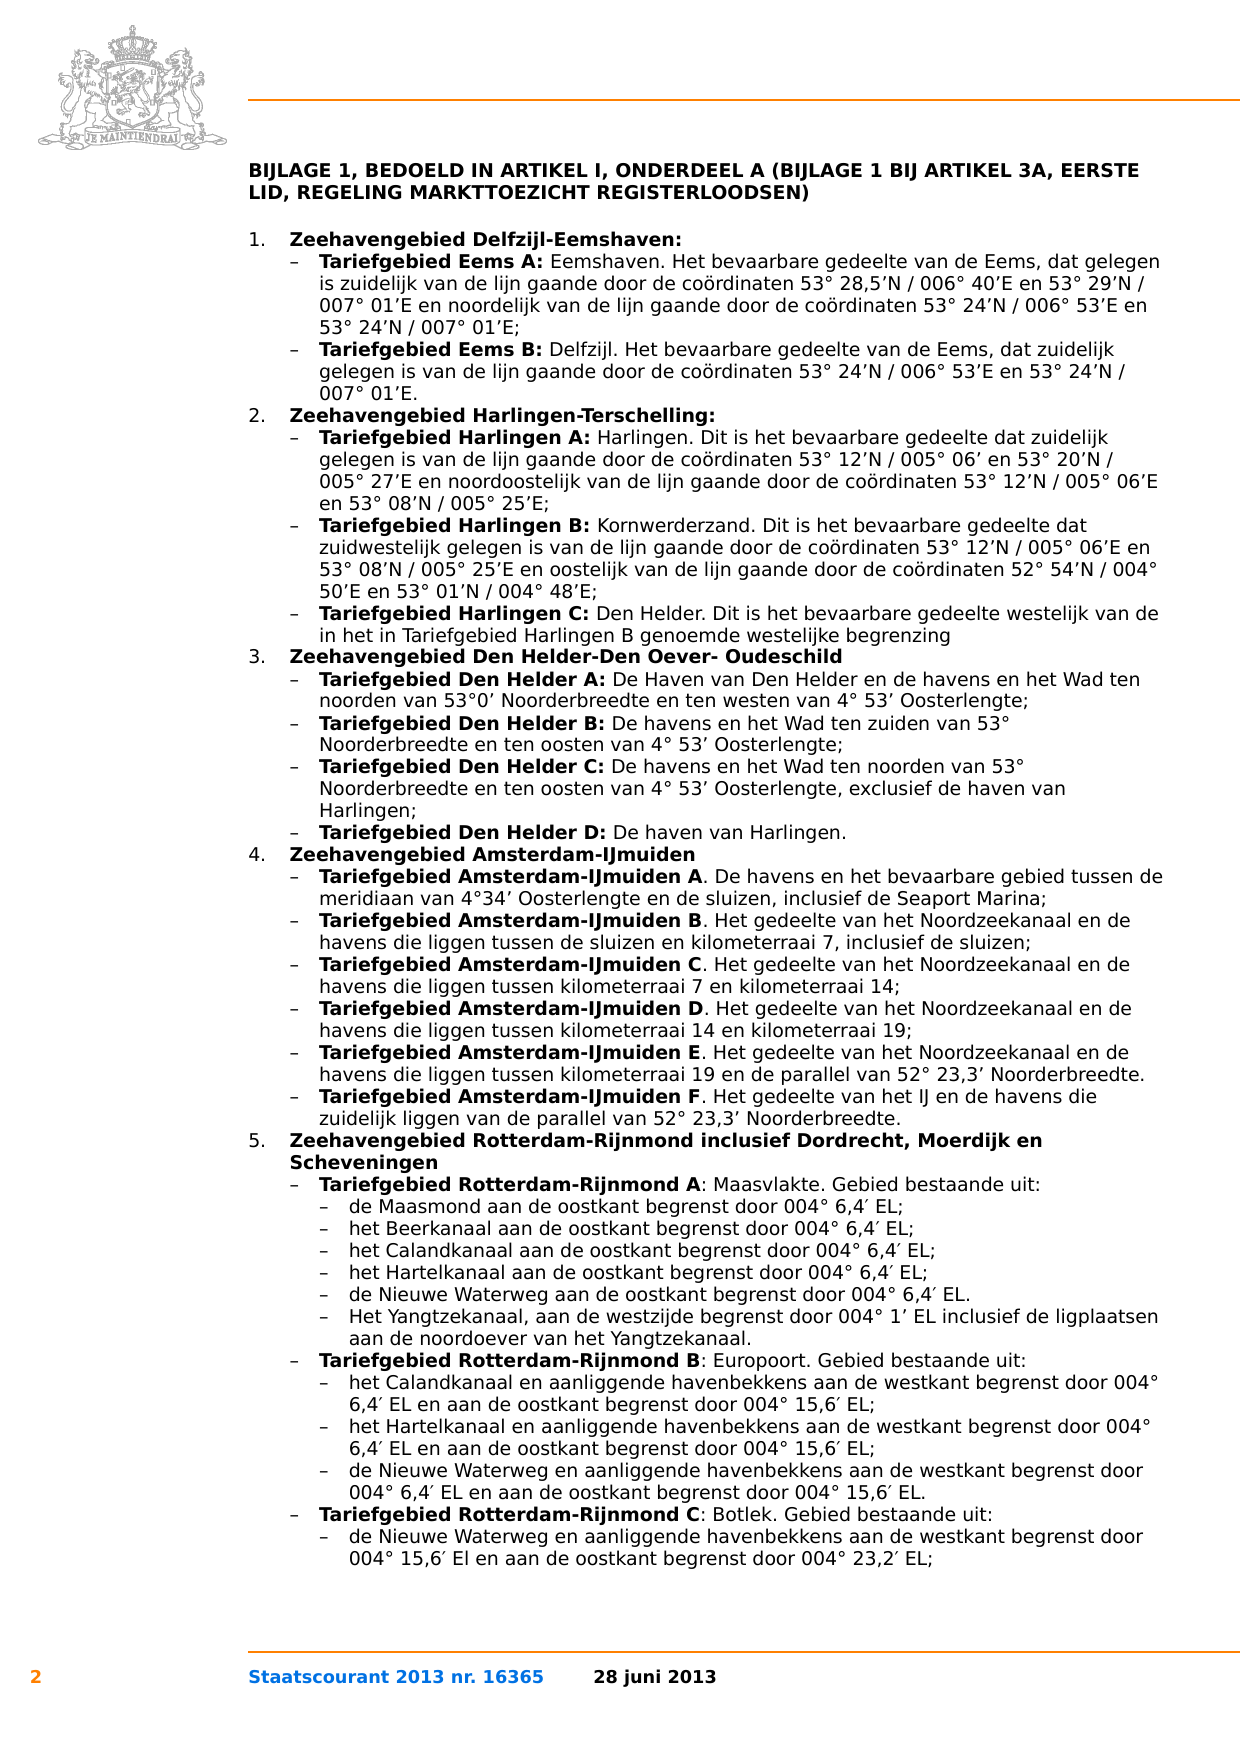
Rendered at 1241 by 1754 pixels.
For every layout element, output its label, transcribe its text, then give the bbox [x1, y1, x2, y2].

text – Tariefgebied Amsterdam-IJmuiden E. Het gedeelte van het Noordzeekanaal en de havens die liggen tussen kilometerraai 19 en de parallel van 52° 23,3’ Noorderbreedte. [289, 1042, 1163, 1086]
text 3. Zeehavengebied Den Helder-Den Oever- Oudeschild [248, 646, 1163, 668]
text – Tariefgebied Amsterdam-IJmuiden C. Het gedeelte van het Noordzeekanaal en de havens die liggen tussen kilometerraai 7 en kilometerraai 14; [289, 954, 1163, 998]
text – het Beerkanaal aan de oostkant begrenst door 004° 6,4′ EL; [319, 1218, 1163, 1240]
subtitle BIJLAGE 1, BEDOELD IN ARTIKEL I, ONDERDEEL A (BIJLAGE 1 BIJ ARTIKEL 3A, EERSTE LID, REGELING MARKTTOEZICHT REGISTERLOODSEN) [248, 160, 1163, 204]
text – de Nieuwe Waterweg en aanliggende havenbekkens aan de westkant begrenst door 004° 15,6′ El en aan de oostkant begrenst door 004° 23,2′ EL; [319, 1526, 1163, 1569]
text – het Hartelkanaal aan de oostkant begrenst door 004° 6,4′ EL; [319, 1262, 1163, 1284]
text 1. Zeehavengebied Delfzijl-Eemshaven: [248, 229, 1163, 251]
text – Tariefgebied Amsterdam-IJmuiden D. Het gedeelte van het Noordzeekanaal en de havens die liggen tussen kilometerraai 14 en kilometerraai 19; [289, 998, 1163, 1042]
text – Tariefgebied Rotterdam-Rijnmond B: Europoort. Gebied bestaande uit: [289, 1350, 1163, 1372]
text – Tariefgebied Den Helder C: De havens en het Wad ten noorden van 53° Noorderbreedte en ten oosten van 4° 53’ Oosterlengte, exclusief de haven van Harlingen; [289, 756, 1163, 822]
text – Tariefgebied Harlingen A: Harlingen. Dit is het bevaarbare gedeelte dat zuidelijk gelegen is van de lijn gaande door de coördinaten 53° 12’N / 005° 06’ en 53° 20’N / 005° 27’E en noordoostelijk van de lijn gaande door de coördinaten 53° 12’N / 005° 06’E en 53° 08’N / 005° 25’E; [289, 427, 1163, 514]
text – Tariefgebied Amsterdam-IJmuiden B. Het gedeelte van het Noordzeekanaal en de havens die liggen tussen de sluizen en kilometerraai 7, inclusief de sluizen; [289, 910, 1163, 954]
text – Tariefgebied Den Helder A: De Haven van Den Helder en de havens en het Wad ten noorden van 53°0’ Noorderbreedte en ten westen van 4° 53’ Oosterlengte; [289, 668, 1163, 712]
text 5. Zeehavengebied Rotterdam-Rijnmond inclusief Dordrecht, Moerdijk en Scheveningen [248, 1130, 1163, 1174]
text 2. Zeehavengebied Harlingen-Terschelling: [248, 405, 1163, 427]
text – Tariefgebied Amsterdam-IJmuiden F. Het gedeelte van het IJ en de havens die zuidelijk liggen van de parallel van 52° 23,3’ Noorderbreedte. [289, 1086, 1163, 1130]
picture [38, 25, 227, 150]
text – Tariefgebied Harlingen C: Den Helder. Dit is het bevaarbare gedeelte westelijk van de in het in Tariefgebied Harlingen B genoemde westelijke begrenzing [289, 602, 1163, 646]
text – het Hartelkanaal en aanliggende havenbekkens aan de westkant begrenst door 004° 6,4′ EL en aan de oostkant begrenst door 004° 15,6′ EL; [319, 1416, 1163, 1460]
text – Tariefgebied Amsterdam-IJmuiden A. De havens en het bevaarbare gebied tussen de meridiaan van 4°34’ Oosterlengte en de sluizen, inclusief de Seaport Marina; [289, 866, 1163, 910]
text – Tariefgebied Rotterdam-Rijnmond A: Maasvlakte. Gebied bestaande uit: [289, 1174, 1163, 1196]
text – Tariefgebied Den Helder D: De haven van Harlingen. [289, 822, 1163, 844]
text – de Nieuwe Waterweg aan de oostkant begrenst door 004° 6,4′ EL. [319, 1284, 1163, 1306]
text – het Calandkanaal en aanliggende havenbekkens aan de westkant begrenst door 004° 6,4′ EL en aan de oostkant begrenst door 004° 15,6′ EL; [319, 1372, 1163, 1416]
text – de Maasmond aan de oostkant begrenst door 004° 6,4′ EL; [319, 1196, 1163, 1218]
text – Tariefgebied Rotterdam-Rijnmond C: Botlek. Gebied bestaande uit: [289, 1504, 1163, 1526]
text – Het Yangtzekanaal, aan de westzijde begrenst door 004° 1’ EL inclusief de ligplaatsen aan de noordoever van het Yangtzekanaal. [319, 1306, 1163, 1350]
text – Tariefgebied Eems A: Eemshaven. Het bevaarbare gedeelte van de Eems, dat gelegen is zuidelijk van de lijn gaande door de coördinaten 53° 28,5’N / 006° 40’E en 53° 29’N / 007° 01’E en noordelijk van de lijn gaande door de coördinaten 53° 24’N / 006° 53’E en 53° 24’N / 007° 01’E; [289, 251, 1163, 339]
text – de Nieuwe Waterweg en aanliggende havenbekkens aan de westkant begrenst door 004° 6,4′ EL en aan de oostkant begrenst door 004° 15,6′ EL. [319, 1460, 1163, 1504]
text – het Calandkanaal aan de oostkant begrenst door 004° 6,4′ EL; [319, 1240, 1163, 1262]
text – Tariefgebied Harlingen B: Kornwerderzand. Dit is het bevaarbare gedeelte dat zuidwestelijk gelegen is van de lijn gaande door de coördinaten 53° 12’N / 005° 06’E en 53° 08’N / 005° 25’E en oostelijk van de lijn gaande door de coördinaten 52° 54’N / 004° 50’E en 53° 01’N / 004° 48’E; [289, 514, 1163, 602]
text 4. Zeehavengebied Amsterdam-IJmuiden [248, 844, 1163, 866]
text – Tariefgebied Eems B: Delfzijl. Het bevaarbare gedeelte van de Eems, dat zuidelijk gelegen is van de lijn gaande door de coördinaten 53° 24’N / 006° 53’E en 53° 24’N / 007° 01’E. [289, 339, 1163, 405]
text – Tariefgebied Den Helder B: De havens en het Wad ten zuiden van 53° Noorderbreedte en ten oosten van 4° 53’ Oosterlengte; [289, 712, 1163, 756]
